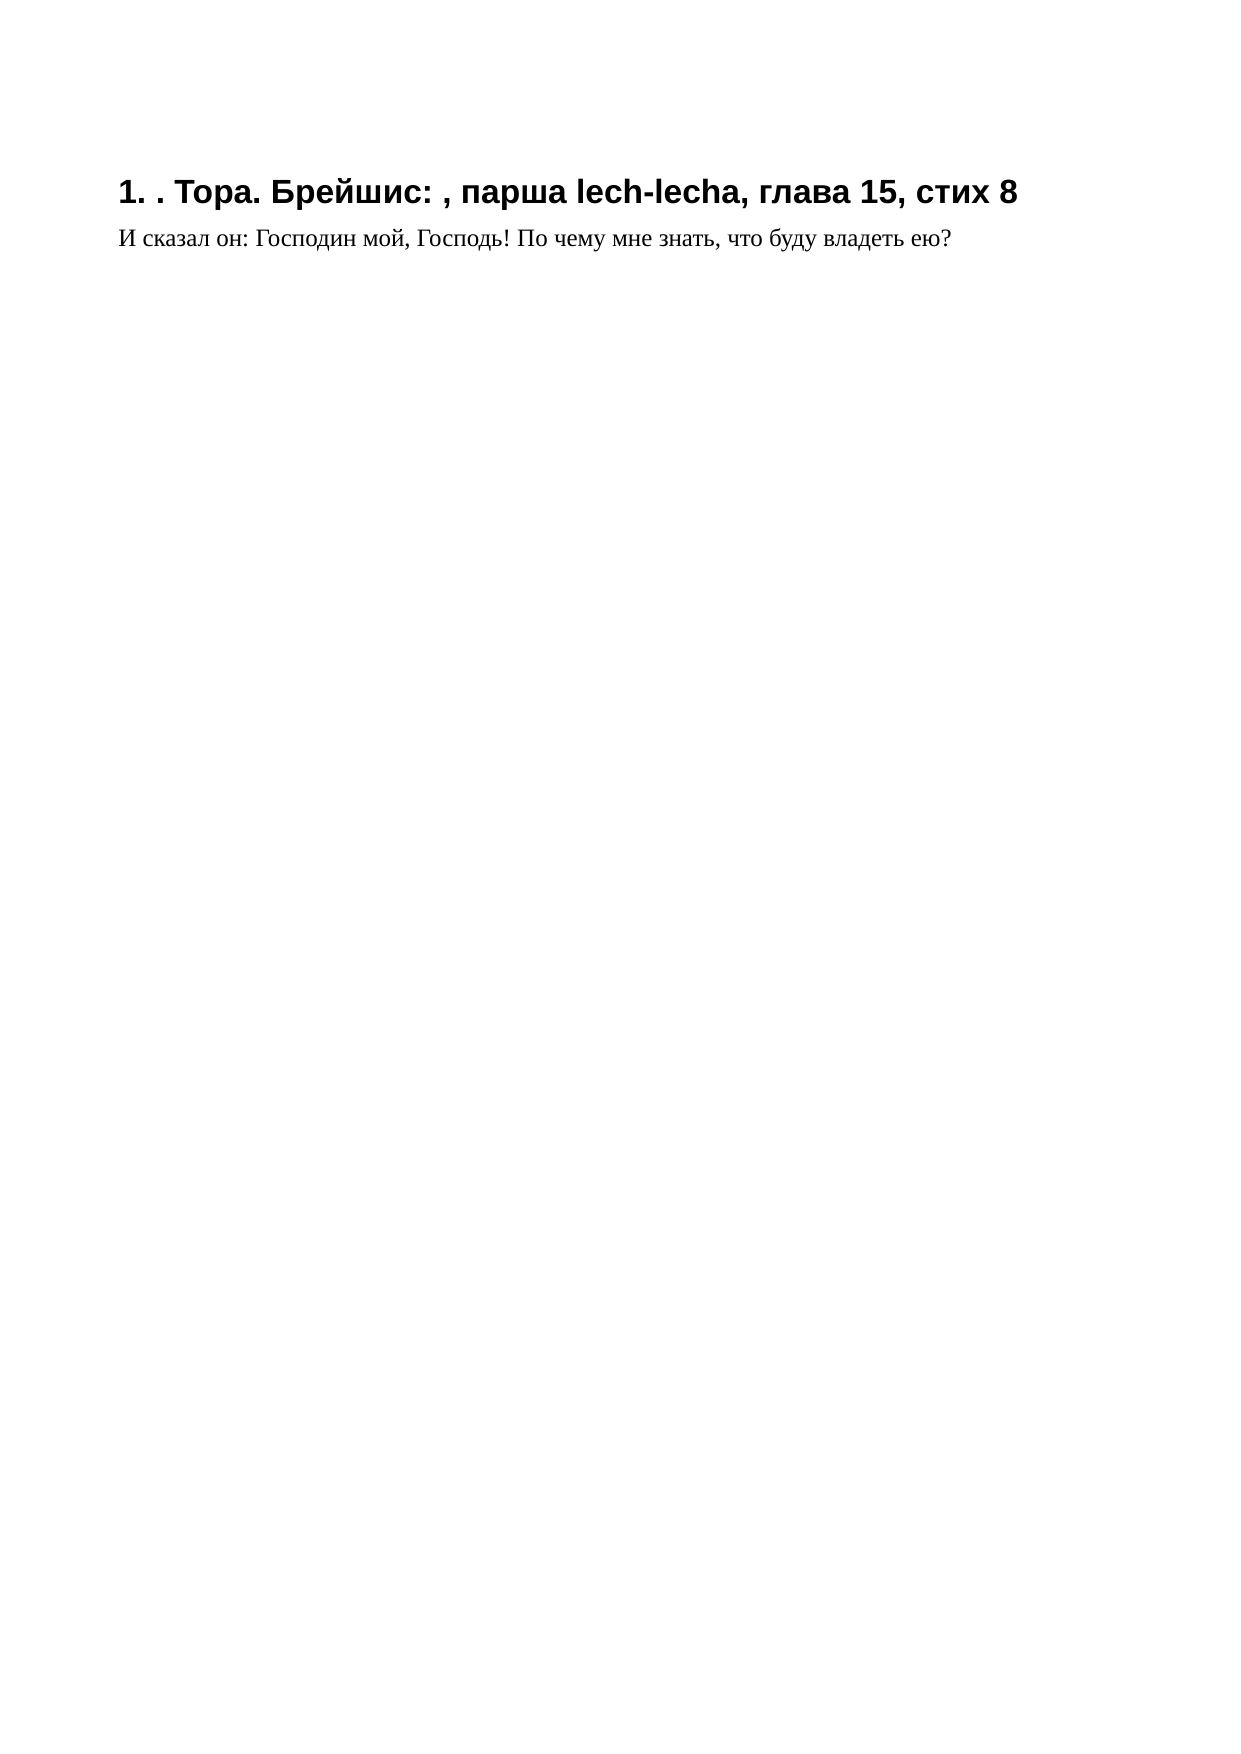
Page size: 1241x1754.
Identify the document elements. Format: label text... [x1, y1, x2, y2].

text И сказал он: Господин мой, Господь! По чему мне знать, что буду владеть ею? [118, 176, 1122, 204]
subtitle . Тора. Брейшис: , парша lech-lecha, глава 15, стих 8 [118, 147, 1122, 176]
